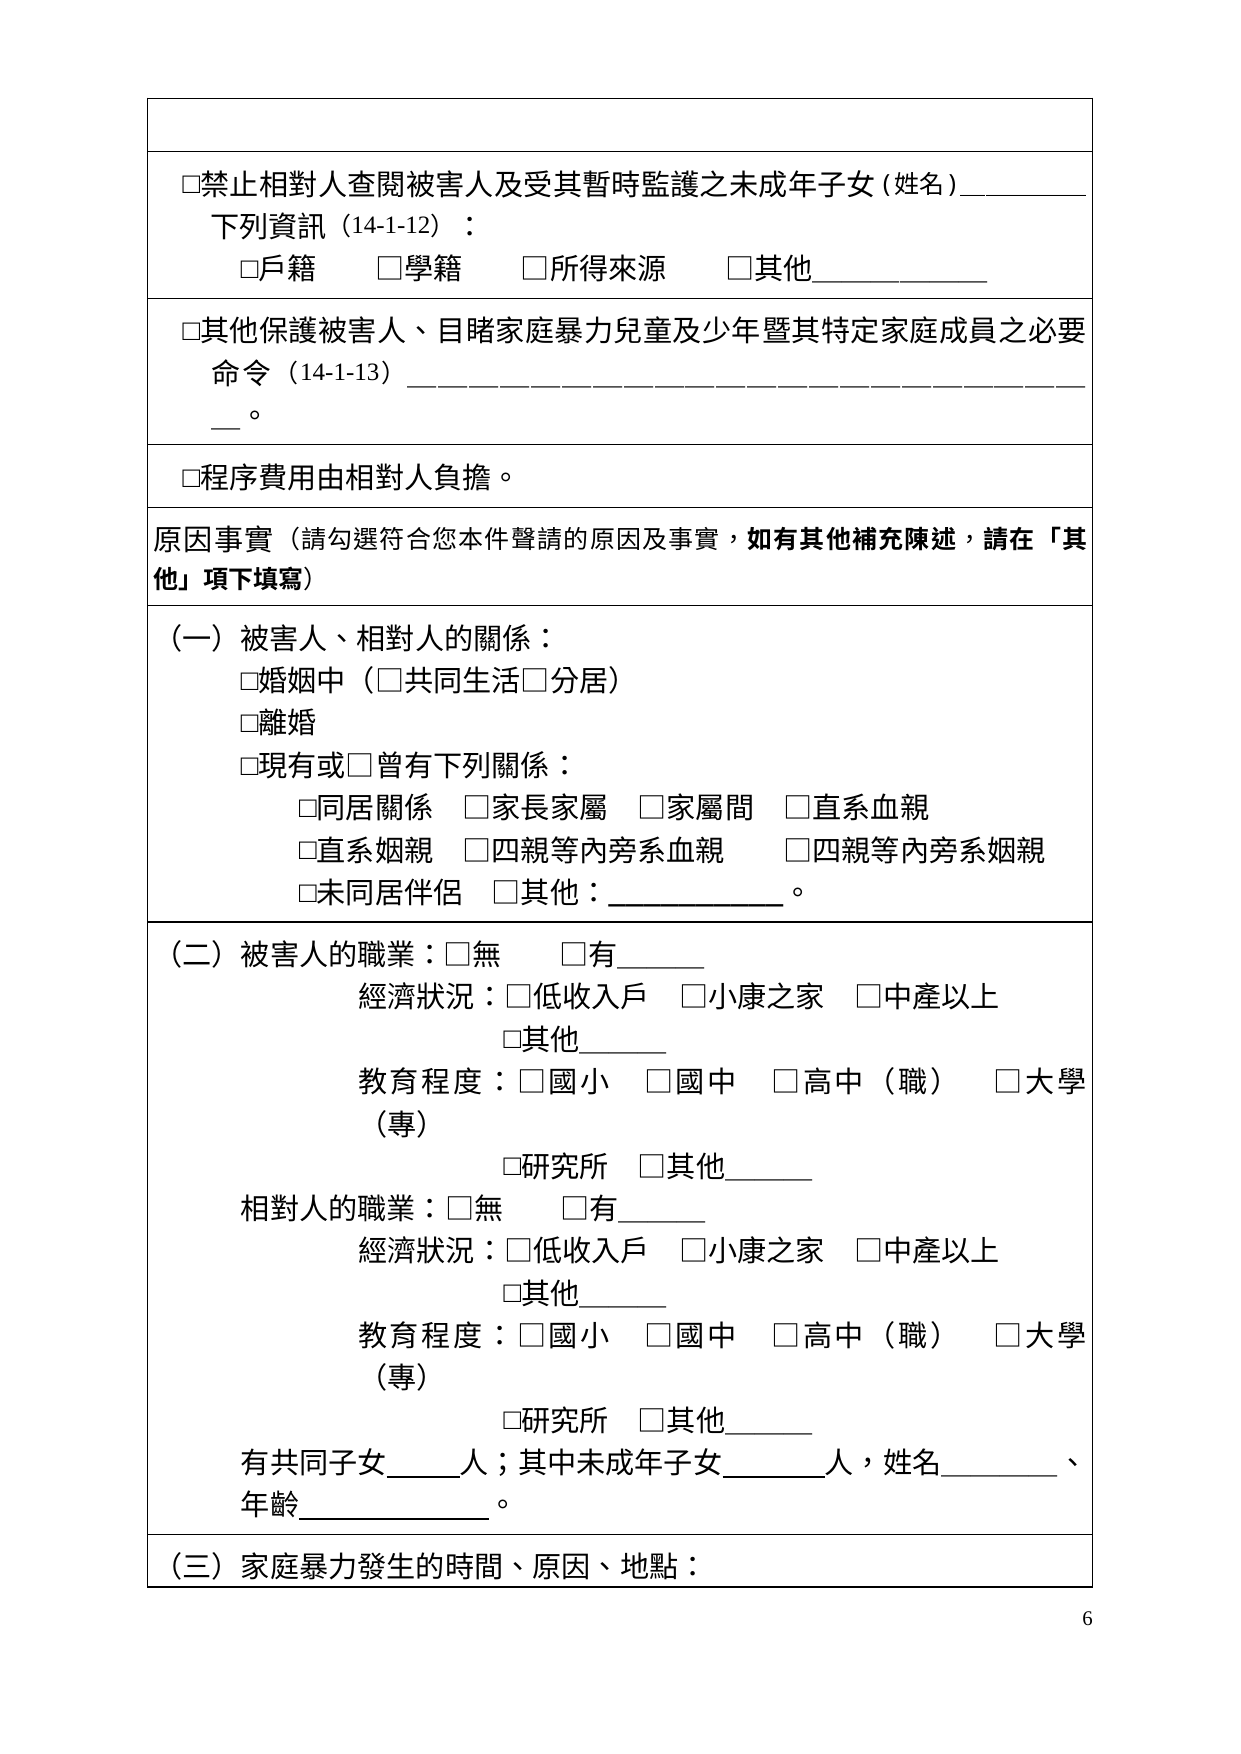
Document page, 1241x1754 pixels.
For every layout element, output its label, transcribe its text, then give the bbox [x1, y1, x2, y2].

table_cell □程序費用由相對人負擔。 [148, 445, 1092, 507]
table_cell □禁止相對人查閱被害人及受其暫時監護之未成年子女(姓名)＿＿＿＿＿下列資訊（14-1-12）： □戶籍 □學籍 □所得來源 □其他＿＿＿＿＿＿ [148, 152, 1092, 298]
table_cell （一）被害人、相對人的關係： □婚姻中（□共同生活□分居） □離婚 □現有或□曾有下列關係： □同居關係 □家長家屬 □家屬間 □直系血親 □直系姻親 □四親等內旁系血親 □四親等內旁系姻親 □未同居伴侶 □其他：__________。 [148, 606, 1092, 921]
table_cell （三）家庭暴力發生的時間、原因、地點： [148, 1535, 1092, 1586]
table_cell 原因事實（請勾選符合您本件聲請的原因及事實，如有其他補充陳述，請在「其他」項下填寫） [148, 508, 1092, 605]
table_cell □其他保護被害人、目睹家庭暴力兒童及少年暨其特定家庭成員之必要命令（14-1-13）＿＿＿＿＿＿＿＿＿＿＿＿＿＿＿＿＿＿＿＿＿＿＿。 [148, 299, 1092, 444]
table_cell [148, 99, 1092, 151]
table_cell （二）被害人的職業：□無 □有＿＿＿ 經濟狀況：□低收入戶 □小康之家 □中產以上 □其他＿＿＿ 教育程度：□國小 □國中 □高中（職） □大學（專） □研究所 □其他＿＿＿ 相對人的職業：□無 □有＿＿＿ 經濟狀況：□低收入戶 □小康之家 □中產以上 □其他＿＿＿ 教育程度：□國小 □國中 □高中（職） □大學（專） □研究所 □其他＿＿＿ 有共同子女 人；其中未成年子女 人，姓名＿＿＿＿、年齡 。 [148, 923, 1092, 1534]
